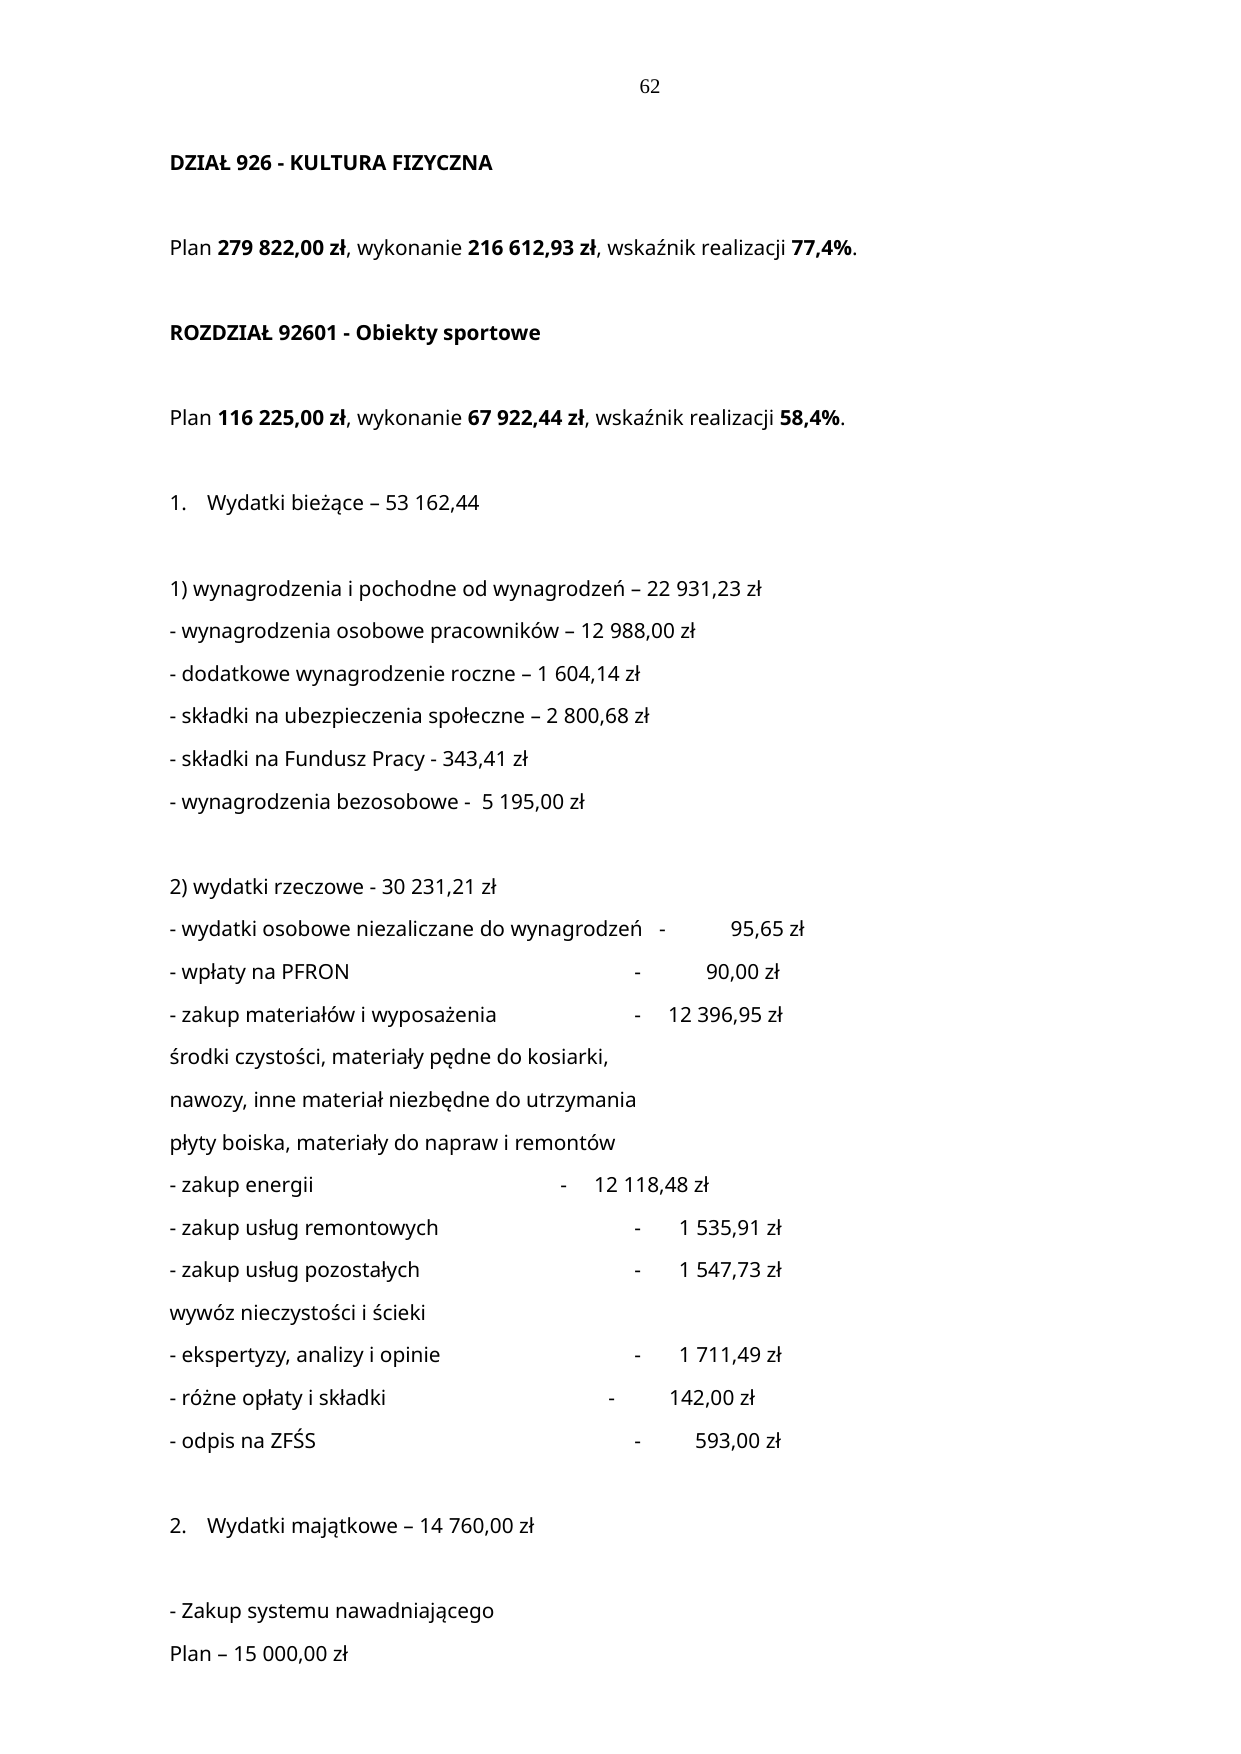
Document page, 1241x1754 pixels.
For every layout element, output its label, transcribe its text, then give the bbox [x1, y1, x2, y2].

text - wydatki osobowe niezaliczane do wynagrodzeń - 95,65 zł [169, 914, 1092, 943]
text - zakup materiałów i wyposażenia - 12 396,95 zł [169, 1000, 1092, 1028]
text - ekspertyzy, analizy i opinie - 1 711,49 zł [169, 1341, 1092, 1369]
text nawozy, inne materiał niezbędne do utrzymania [169, 1085, 1092, 1113]
text - zakup energii - 12 118,48 zł [169, 1170, 1092, 1199]
text płyty boiska, materiały do napraw i remontów [169, 1128, 1092, 1156]
text - odpis na ZFŚS - 593,00 zł [169, 1426, 1092, 1454]
text - dodatkowe wynagrodzenie roczne – 1 604,14 zł [169, 659, 1092, 687]
text wywóz nieczystości i ścieki [169, 1298, 1092, 1326]
text DZIAŁ 926 - KULTURA FIZYCZNA [169, 148, 1092, 176]
text 2) wydatki rzeczowe - 30 231,21 zł [169, 872, 1092, 900]
text - wynagrodzenia bezosobowe - 5 195,00 zł [169, 787, 1092, 815]
text Plan 279 822,00 zł, wykonanie 216 612,93 zł, wskaźnik realizacji 77,4%. [169, 233, 1092, 261]
text - różne opłaty i składki - 142,00 zł [169, 1383, 1092, 1412]
list Wydatki majątkowe – 14 760,00 zł [169, 1511, 1092, 1539]
text - składki na Fundusz Pracy - 343,41 zł [169, 744, 1092, 773]
text 1) wynagrodzenia i pochodne od wynagrodzeń – 22 931,23 zł [169, 574, 1092, 602]
text ROZDZIAŁ 92601 - Obiekty sportowe [169, 318, 1092, 347]
text Plan 116 225,00 zł, wykonanie 67 922,44 zł, wskaźnik realizacji 58,4%. [169, 403, 1092, 432]
text - zakup usług pozostałych - 1 547,73 zł [169, 1255, 1092, 1284]
text - składki na ubezpieczenia społeczne – 2 800,68 zł [169, 702, 1092, 730]
list Wydatki bieżące – 53 162,44 [169, 488, 1092, 517]
text - Zakup systemu nawadniającego [169, 1596, 1092, 1625]
text środki czystości, materiały pędne do kosiarki, [169, 1042, 1092, 1071]
text - wynagrodzenia osobowe pracowników – 12 988,00 zł [169, 616, 1092, 645]
text Plan – 15 000,00 zł [169, 1639, 1092, 1667]
text - wpłaty na PFRON - 90,00 zł [169, 957, 1092, 986]
text - zakup usług remontowych - 1 535,91 zł [169, 1213, 1092, 1241]
